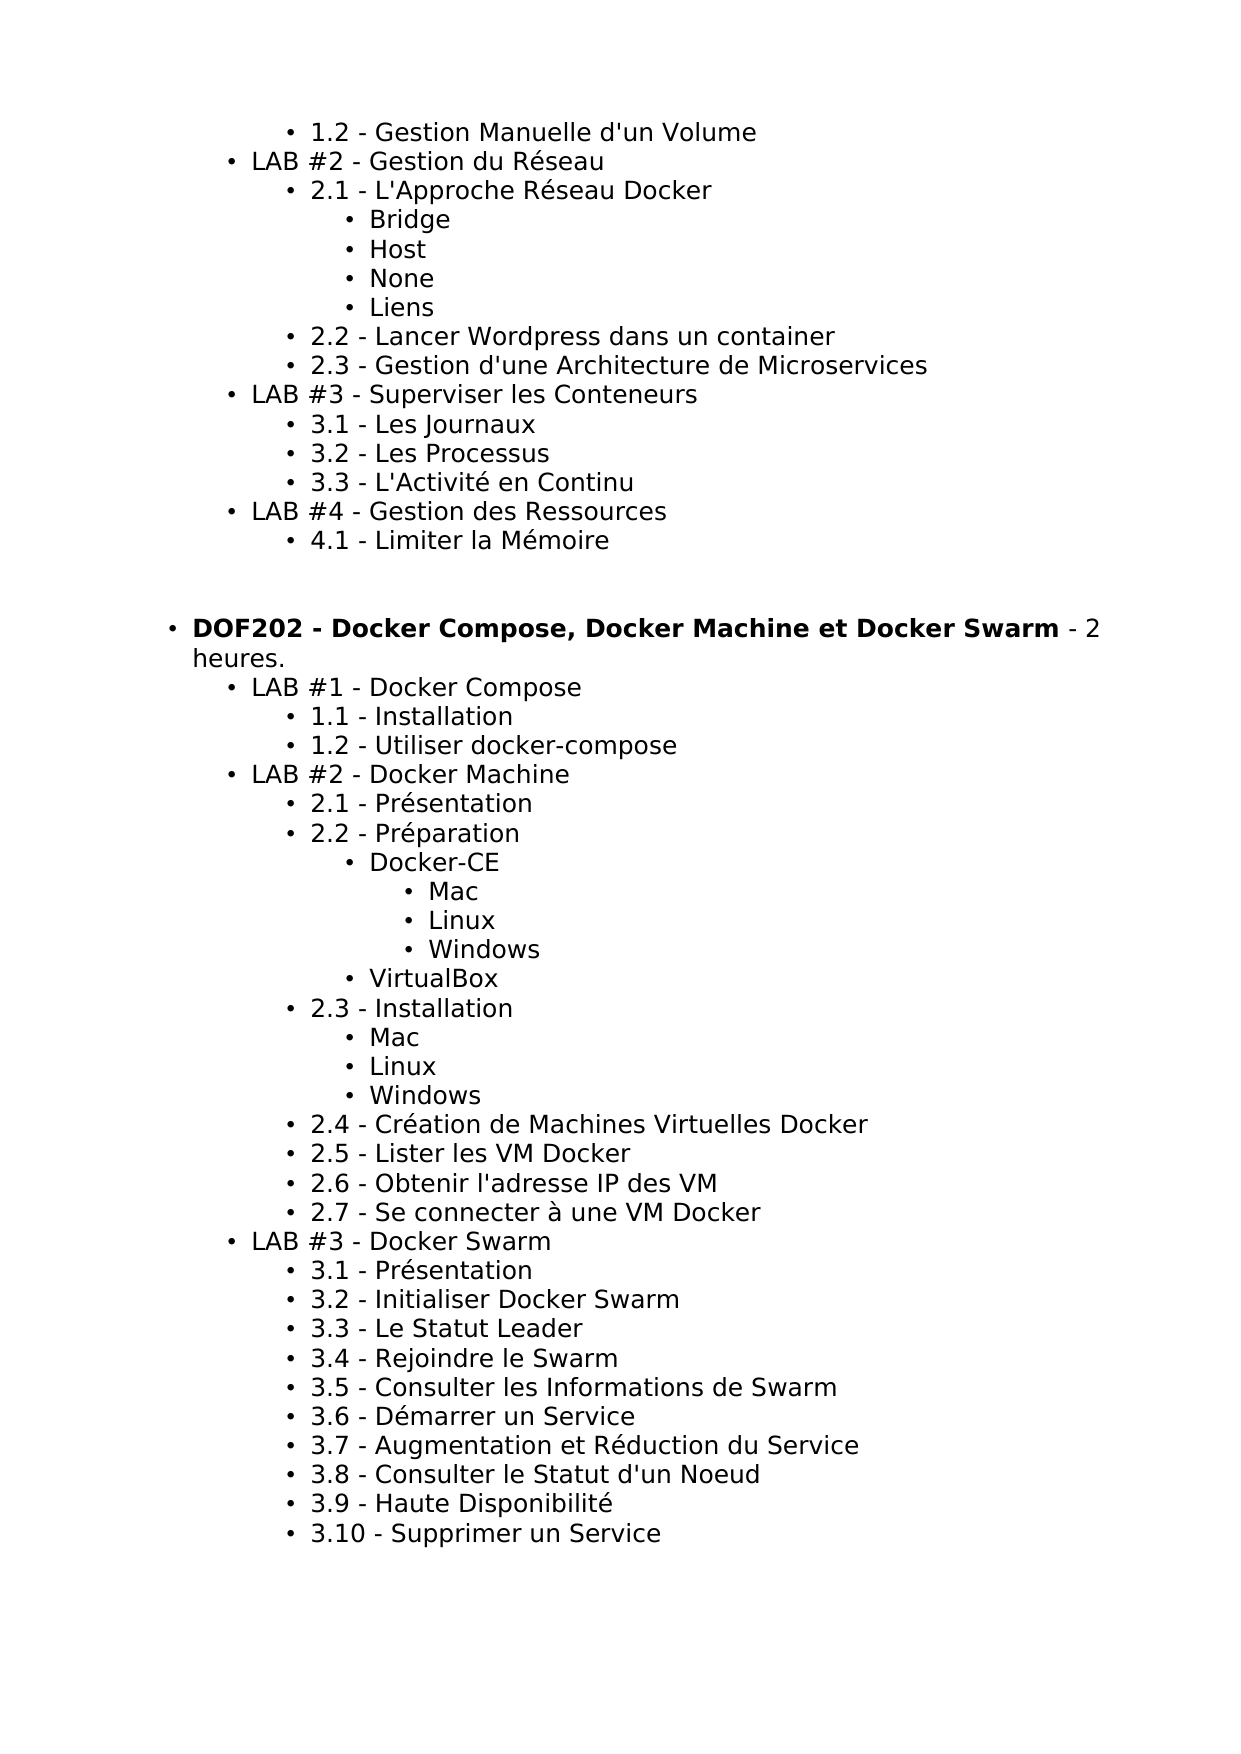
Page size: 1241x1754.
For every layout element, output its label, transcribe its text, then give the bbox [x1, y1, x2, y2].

list 3.3 - Le Statut Leader [295, 1314, 1122, 1344]
list Linux [354, 1052, 1122, 1081]
list LAB #3 - Superviser les Conteneurs [236, 381, 1122, 410]
list 2.6 - Obtenir l'adresse IP des VM [295, 1169, 1122, 1198]
list 3.1 - Les Journaux [295, 410, 1122, 439]
list 3.1 - Présentation [295, 1256, 1122, 1285]
list 3.9 - Haute Disponibilité [295, 1489, 1122, 1519]
list None [354, 264, 1122, 293]
list 2.3 - Gestion d'une Architecture de Microservices [295, 351, 1122, 381]
list Mac [354, 1023, 1122, 1052]
list 1.2 - Gestion Manuelle d'un Volume [295, 118, 1122, 147]
list 2.7 - Se connecter à une VM Docker [295, 1198, 1122, 1227]
list LAB #1 - Docker Compose [236, 673, 1122, 702]
list LAB #2 - Docker Machine [236, 760, 1122, 789]
list 3.2 - Initialiser Docker Swarm [295, 1285, 1122, 1314]
list 3.7 - Augmentation et Réduction du Service [295, 1431, 1122, 1460]
list 4.1 - Limiter la Mémoire [295, 526, 1122, 556]
list 2.2 - Préparation [295, 819, 1122, 848]
list Host [354, 235, 1122, 264]
list 2.1 - Présentation [295, 789, 1122, 819]
list 3.2 - Les Processus [295, 439, 1122, 468]
list 3.10 - Supprimer un Service [295, 1519, 1122, 1548]
list DOF202 - Docker Compose, Docker Machine et Docker Swarm - 2 heures. [177, 614, 1122, 673]
list 3.3 - L'Activité en Continu [295, 468, 1122, 497]
list 2.4 - Création de Machines Virtuelles Docker [295, 1110, 1122, 1139]
list Liens [354, 293, 1122, 322]
list 3.5 - Consulter les Informations de Swarm [295, 1373, 1122, 1402]
list 3.8 - Consulter le Statut d'un Noeud [295, 1460, 1122, 1489]
list 1.2 - Utiliser docker-compose [295, 731, 1122, 760]
list Mac [413, 877, 1122, 906]
list VirtualBox [354, 964, 1122, 994]
list Linux [413, 906, 1122, 935]
list LAB #2 - Gestion du Réseau [236, 147, 1122, 176]
list Bridge [354, 206, 1122, 235]
list 2.1 - L'Approche Réseau Docker [295, 176, 1122, 206]
list Docker-CE [354, 848, 1122, 877]
list LAB #4 - Gestion des Ressources [236, 497, 1122, 526]
list Windows [354, 1081, 1122, 1110]
list 3.4 - Rejoindre le Swarm [295, 1344, 1122, 1373]
list 3.6 - Démarrer un Service [295, 1402, 1122, 1431]
list LAB #3 - Docker Swarm [236, 1227, 1122, 1256]
list 2.5 - Lister les VM Docker [295, 1139, 1122, 1169]
list Windows [413, 935, 1122, 964]
list 2.3 - Installation [295, 994, 1122, 1023]
list 2.2 - Lancer Wordpress dans un container [295, 322, 1122, 351]
list 1.1 - Installation [295, 702, 1122, 731]
